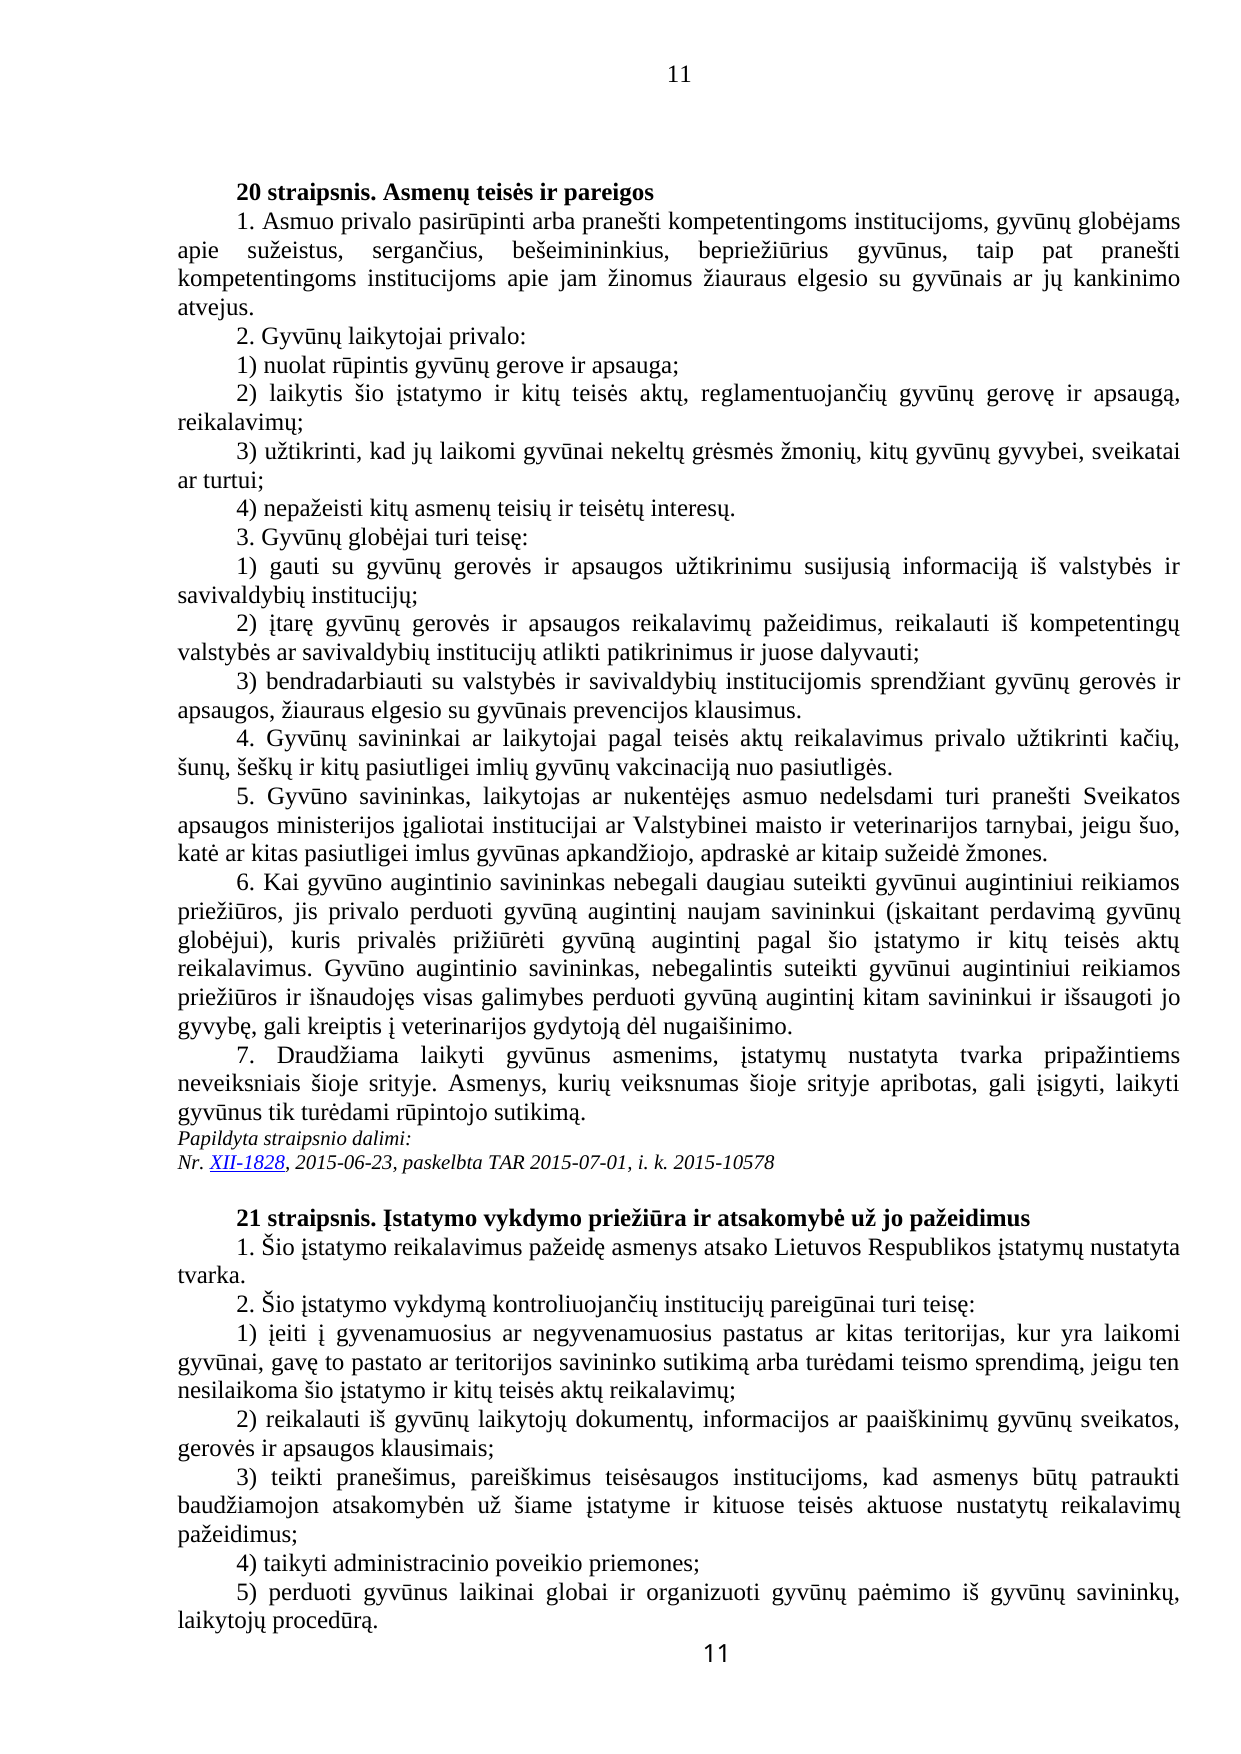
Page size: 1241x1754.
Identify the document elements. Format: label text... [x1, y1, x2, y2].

text 4) taikyti administracinio poveikio priemones; [177, 1548, 1181, 1577]
text 1. Asmuo privalo pasirūpinti arba pranešti kompetentingoms institucijoms, gyvūnų globėjams apie sužeistus, sergančius, bešeimininkius, bepriežiūrius gyvūnus, taip pat pranešti kompetentingoms institucijoms apie jam žinomus žiauraus elgesio su gyvūnais ar jų kankinimo atvejus. [177, 206, 1181, 321]
text 1) nuolat rūpintis gyvūnų gerove ir apsauga; [177, 350, 1181, 378]
text 4) nepažeisti kitų asmenų teisių ir teisėtų interesų. [177, 493, 1181, 522]
text 5. Gyvūno savininkas, laikytojas ar nukentėjęs asmuo nedelsdami turi pranešti Sveikatos apsaugos ministerijos įgaliotai institucijai ar Valstybinei maisto ir veterinarijos tarnybai, jeigu šuo, katė ar kitas pasiutligei imlus gyvūnas apkandžiojo, apdraskė ar kitaip sužeidė žmones. [177, 781, 1181, 867]
text 1. Šio įstatymo reikalavimus pažeidę asmenys atsako Lietuvos Respublikos įstatymų nustatyta tvarka. [177, 1232, 1181, 1289]
text 2) įtarę gyvūnų gerovės ir apsaugos reikalavimų pažeidimus, reikalauti iš kompetentingų valstybės ar savivaldybių institucijų atlikti patikrinimus ir juose dalyvauti; [177, 608, 1181, 666]
text 4. Gyvūnų savininkai ar laikytojai pagal teisės aktų reikalavimus privalo užtikrinti kačių, šunų, šeškų ir kitų pasiutligei imlių gyvūnų vakcinaciją nuo pasiutligės. [177, 723, 1181, 781]
text 3) užtikrinti, kad jų laikomi gyvūnai nekeltų grėsmės žmonių, kitų gyvūnų gyvybei, sveikatai ar turtui; [177, 436, 1181, 493]
text 5) perduoti gyvūnus laikinai globai ir organizuoti gyvūnų paėmimo iš gyvūnų savininkų, laikytojų procedūrą. [177, 1577, 1181, 1634]
text 20 straipsnis. Asmenų teisės ir pareigos [177, 177, 1181, 206]
text 21 straipsnis. Įstatymo vykdymo priežiūra ir atsakomybė už jo pažeidimus [177, 1203, 1181, 1232]
text 3. Gyvūnų globėjai turi teisę: [177, 522, 1181, 551]
text Nr. XII-1828, 2015-06-23, paskelbta TAR 2015-07-01, i. k. 2015-10578 [177, 1150, 1181, 1174]
text 2) reikalauti iš gyvūnų laikytojų dokumentų, informacijos ar paaiškinimų gyvūnų sveikatos, gerovės ir apsaugos klausimais; [177, 1404, 1181, 1462]
text 6. Kai gyvūno augintinio savininkas nebegali daugiau suteikti gyvūnui augintiniui reikiamos priežiūros, jis privalo perduoti gyvūną augintinį naujam savininkui (įskaitant perdavimą gyvūnų globėjui), kuris privalės prižiūrėti gyvūną augintinį pagal šio įstatymo ir kitų teisės aktų reikalavimus. Gyvūno augintinio savininkas, nebegalintis suteikti gyvūnui augintiniui reikiamos priežiūros ir išnaudojęs visas galimybes perduoti gyvūną augintinį kitam savininkui ir išsaugoti jo gyvybę, gali kreiptis į veterinarijos gydytoją dėl nugaišinimo. [177, 867, 1181, 1040]
text 3) teikti pranešimus, pareiškimus teisėsaugos institucijoms, kad asmenys būtų patraukti baudžiamojon atsakomybėn už šiame įstatyme ir kituose teisės aktuose nustatytų reikalavimų pažeidimus; [177, 1462, 1181, 1548]
text 2. Gyvūnų laikytojai privalo: [177, 321, 1181, 350]
text 2. Šio įstatymo vykdymą kontroliuojančių institucijų pareigūnai turi teisę: [177, 1289, 1181, 1318]
text Papildyta straipsnio dalimi: [177, 1126, 1181, 1150]
text 7. Draudžiama laikyti gyvūnus asmenims, įstatymų nustatyta tvarka pripažintiems neveiksniais šioje srityje. Asmenys, kurių veiksnumas šioje srityje apribotas, gali įsigyti, laikyti gyvūnus tik turėdami rūpintojo sutikimą. [177, 1040, 1181, 1126]
text 2) laikytis šio įstatymo ir kitų teisės aktų, reglamentuojančių gyvūnų gerovę ir apsaugą, reikalavimų; [177, 378, 1181, 436]
text 1) įeiti į gyvenamuosius ar negyvenamuosius pastatus ar kitas teritorijas, kur yra laikomi gyvūnai, gavę to pastato ar teritorijos savininko sutikimą arba turėdami teismo sprendimą, jeigu ten nesilaikoma šio įstatymo ir kitų teisės aktų reikalavimų; [177, 1318, 1181, 1404]
text 3) bendradarbiauti su valstybės ir savivaldybių institucijomis sprendžiant gyvūnų gerovės ir apsaugos, žiauraus elgesio su gyvūnais prevencijos klausimus. [177, 666, 1181, 723]
text 1) gauti su gyvūnų gerovės ir apsaugos užtikrinimu susijusią informaciją iš valstybės ir savivaldybių institucijų; [177, 551, 1181, 608]
